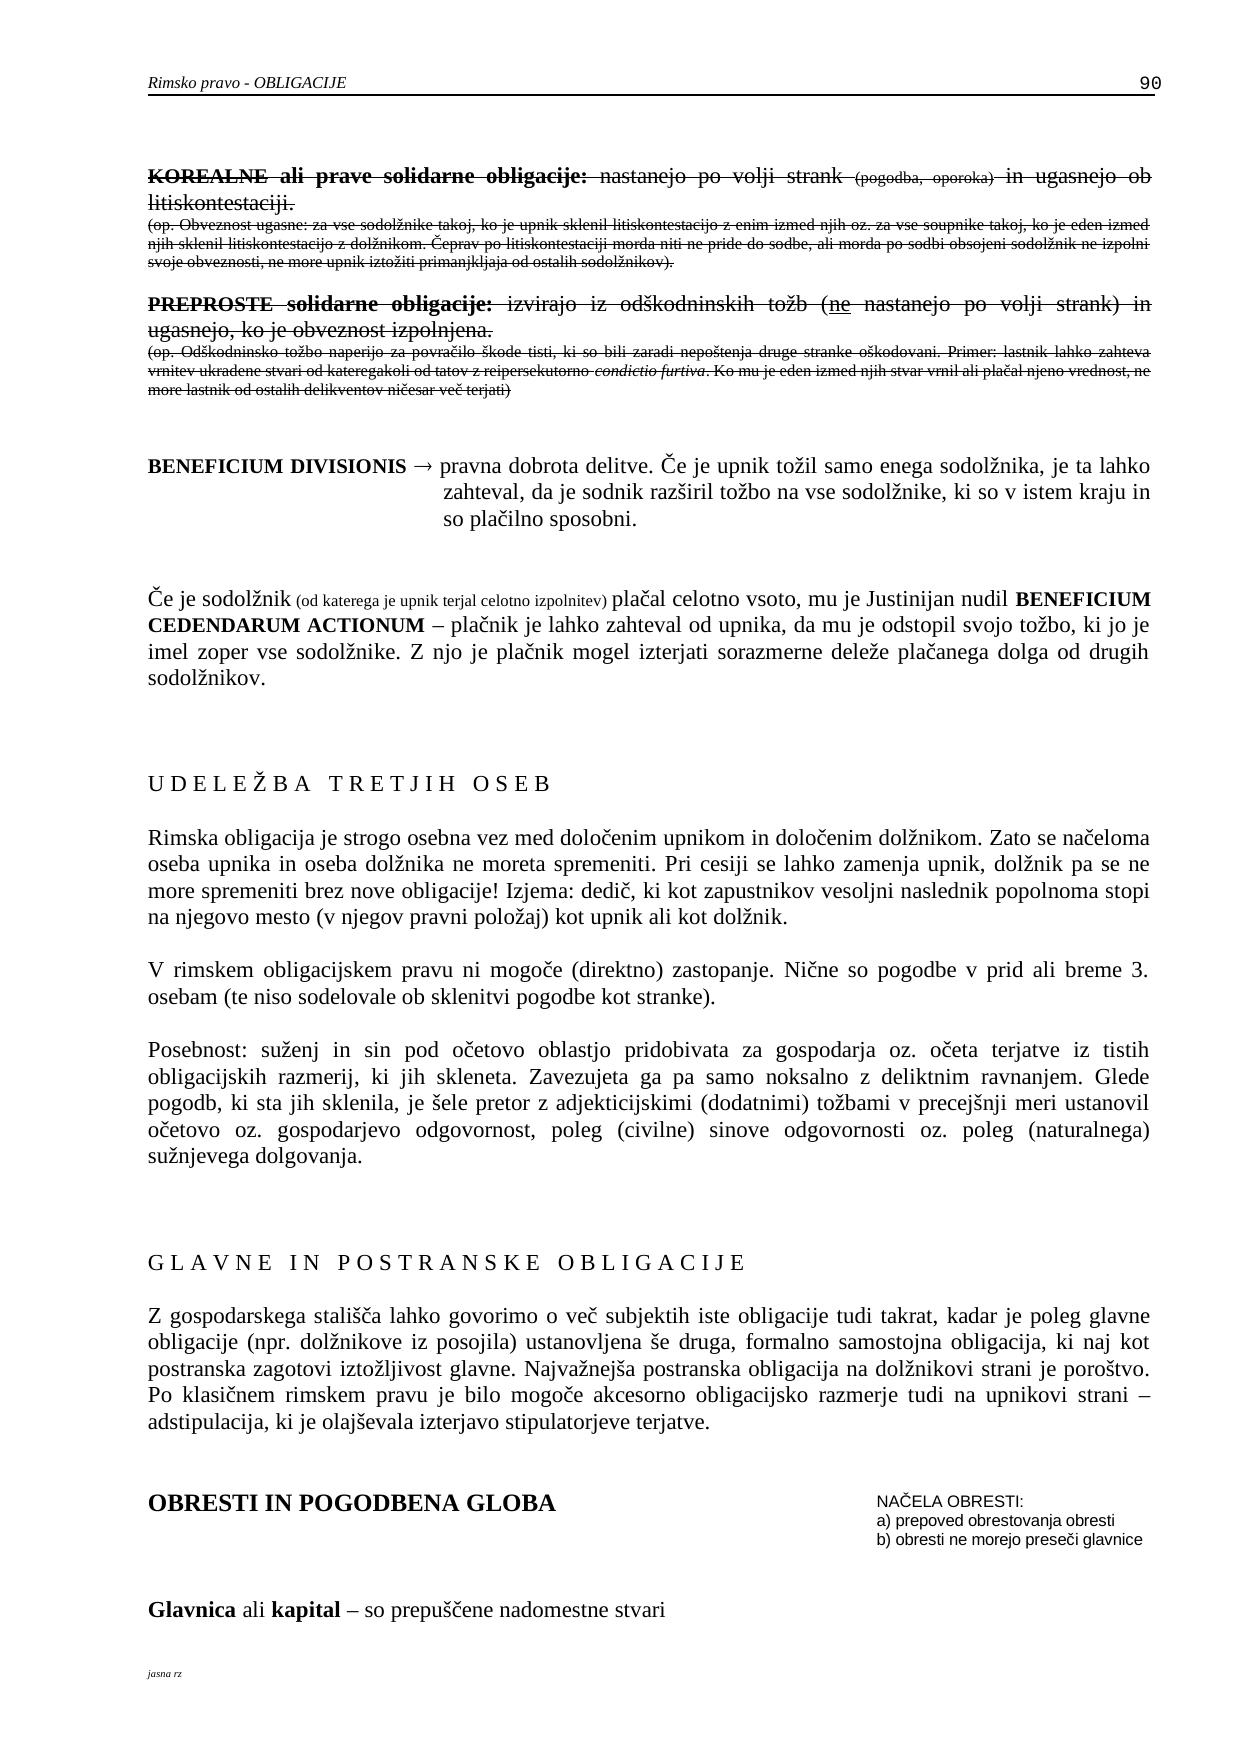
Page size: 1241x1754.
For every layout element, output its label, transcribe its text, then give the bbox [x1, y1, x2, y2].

text V rimskem obligacijskem pravu ni mogoče (direktno) zastopanje. Nične so pogodbe v prid ali breme 3. osebam (te niso sodelovale ob sklenitvi pogodbe kot stranke). [148, 956, 1152, 1009]
text Glavnica ali kapital – so prepuščene nadomestne stvari [148, 1596, 1152, 1623]
text Posebnost: suženj in sin pod očetovo oblastjo pridobivata za gospodarja oz. očeta terjatve iz tistih obligacijskih razmerij, ki jih skleneta. Zavezujeta ga pa samo noksalno z deliktnim ravnanjem. Glede pogodb, ki sta jih sklenila, je šele pretor z adjekticijskimi (dodatnimi) tožbami v precejšnji meri ustanovil očetovo oz. gospodarjevo odgovornost, poleg (civilne) sinove odgovornosti oz. poleg (naturalnega) sužnjevega dolgovanja. [148, 1036, 1152, 1169]
text BENEFICIUM DIVISIONIS ® pravna dobrota delitve. Če je upnik tožil samo enega sodolžnika, je ta lahko zahteval, da je sodnik razširil tožbo na vse sodolžnike, ki so v istem kraju in so plačilno sposobni. [148, 452, 1152, 531]
text OBRESTI IN POGODBENA GLOBA [148, 1487, 1152, 1517]
text Če je sodolžnik (od katerega je upnik terjal celotno izpolnitev) plačal celotno vsoto, mu je Justinijan nudil BENEFICIUM CEDENDARUM ACTIONUM – plačnik je lahko zahteval od upnika, da mu je odstopil svojo tožbo, ki jo je imel zoper vse sodolžnike. Z njo je plačnik mogel izterjati sorazmerne deleže plačanega dolga od drugih sodolžnikov. [148, 584, 1152, 691]
text (op. Odškodninsko tožbo naperijo za povračilo škode tisti, ki so bili zaradi nepoštenja druge stranke oškodovani. Primer: lastnik lahko zahteva vrnitev ukradene stvari od kateregakoli od tatov z reipersekutorno condictio furtiva. Ko mu je eden izmed njih stvar vrnil ali plačal njeno vrednost, ne more lastnik od ostalih delikventov ničesar več terjati) [148, 343, 1152, 398]
text (op. Obveznost ugasne: za vse sodolžnike takoj, ko je upnik sklenil litiskontestacijo z enim izmed njih oz. za vse soupnike takoj, ko je eden izmed njih sklenil litiskontestacijo z dolžnikom. Čeprav po litiskontestaciji morda niti ne pride do sodbe, ali morda po sodbi obsojeni sodolžnik ne izpolni svoje obveznosti, ne more upnik iztožiti primanjkljaja od ostalih sodolžnikov). [148, 216, 1152, 271]
text b) obresti ne morejo preseči glavnice [876, 1529, 1150, 1549]
text a) prepoved obrestovanja obresti [876, 1511, 1150, 1529]
text G L A V N E I N P O S T R A N S K E O B L I G A C I J E [148, 1248, 1152, 1275]
text NAČELA OBRESTI: [876, 1491, 1150, 1511]
text Rimska obligacija je strogo osebna vez med določenim upnikom in določenim dolžnikom. Zato se načeloma oseba upnika in oseba dolžnika ne moreta spremeniti. Pri cesiji se lahko zamenja upnik, dolžnik pa se ne more spremeniti brez nove obligacije! Izjema: dedič, ki kot zapustnikov vesoljni naslednik popolnoma stopi na njegovo mesto (v njegov pravni položaj) kot upnik ali kot dolžnik. [148, 823, 1152, 930]
text Z gospodarskega stališča lahko govorimo o več subjektih iste obligacije tudi takrat, kadar je poleg glavne obligacije (npr. dolžnikove iz posojila) ustanovljena še druga, formalno samostojna obligacija, ki naj kot postranska zagotovi iztožljivost glavne. Najvažnejša postranska obligacija na dolžnikovi strani je poroštvo. Po klasičnem rimskem pravu je bilo mogoče akcesorno obligacijsko razmerje tudi na upnikovi strani – adstipulacija, ki je olajševala izterjavo stipulatorjeve terjatve. [148, 1302, 1152, 1434]
text KOREALNE ali prave solidarne obligacije: nastanejo po volji strank (pogodba, oporoka) in ugasnejo ob litiskontestaciji. [148, 162, 1152, 216]
text U D E L E Ž B A T R E T J I H O S E B [148, 770, 1152, 797]
text PREPROSTE solidarne obligacije: izvirajo iz odškodninskih tožb (ne nastanejo po volji strank) in ugasnejo, ko je obveznost izpolnjena. [148, 290, 1152, 343]
